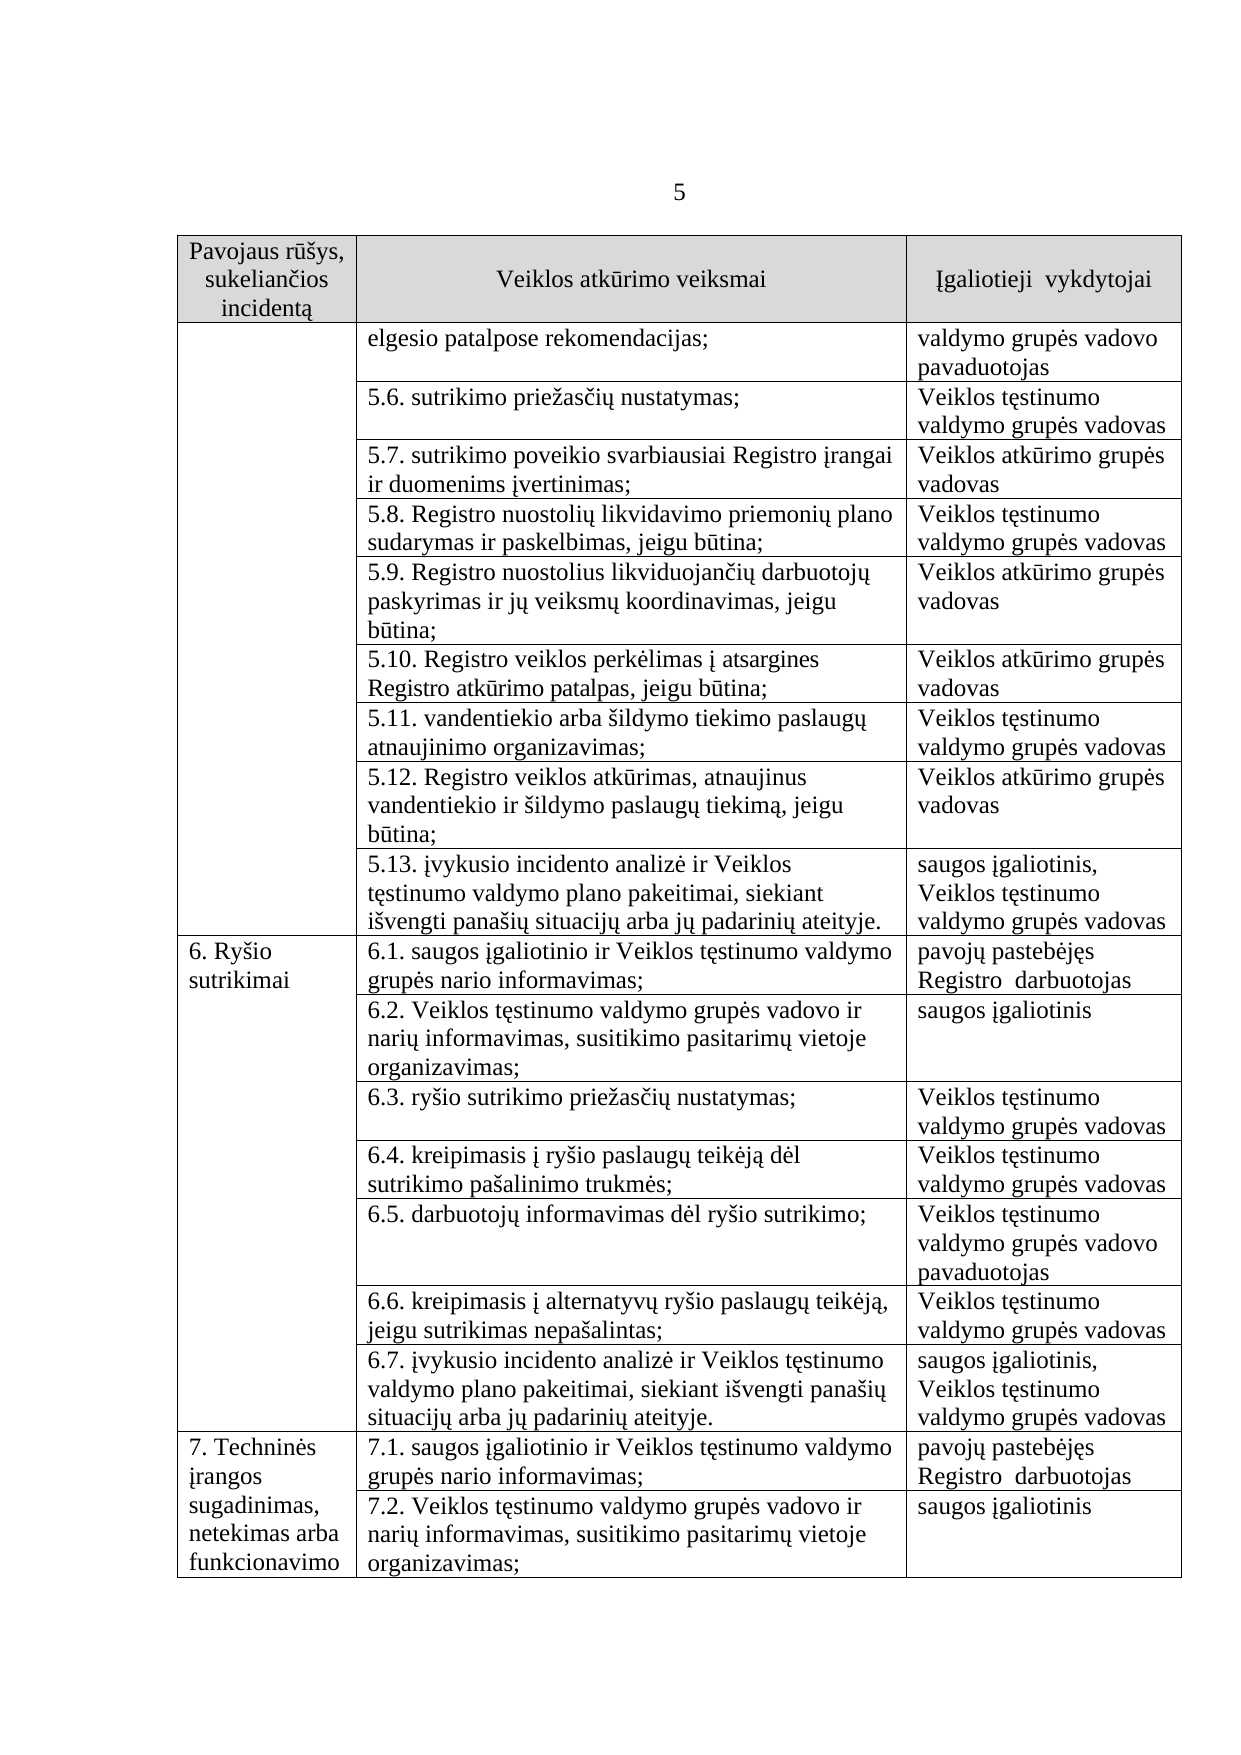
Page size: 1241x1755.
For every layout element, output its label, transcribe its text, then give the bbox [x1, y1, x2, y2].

table_cell Veiklos tęstinumo valdymo grupės vadovas [907, 499, 1181, 556]
table_cell 6. Ryšio sutrikimai [178, 936, 356, 1431]
table_cell 7.2. Veiklos tęstinumo valdymo grupės vadovo ir narių informavimas, susitikimo pasitarimų vietoje organizavimas; [357, 1491, 906, 1577]
table_cell Veiklos tęstinumo valdymo grupės vadovas [907, 703, 1181, 761]
table_cell valdymo grupės vadovo pavaduotojas [907, 323, 1181, 381]
table_cell Veiklos tęstinumo valdymo grupės vadovas [907, 1141, 1181, 1198]
table_cell saugos įgaliotinis, Veiklos tęstinumo valdymo grupės vadovas [907, 1345, 1181, 1431]
table_cell 5.9. Registro nuostolius likviduojančių darbuotojų paskyrimas ir jų veiksmų koordinavimas, jeigu būtina; [357, 557, 906, 643]
table_cell pavojų pastebėjęs Registro darbuotojas [907, 936, 1181, 994]
table_cell saugos įgaliotinis, Veiklos tęstinumo valdymo grupės vadovas [907, 849, 1181, 935]
table_cell 6.7. įvykusio incidento analizė ir Veiklos tęstinumo valdymo plano pakeitimai, siekiant išvengti panašių situacijų arba jų padarinių ateityje. [357, 1345, 906, 1431]
table_cell saugos įgaliotinis [907, 995, 1181, 1081]
table_cell 5.12. Registro veiklos atkūrimas, atnaujinus vandentiekio ir šildymo paslaugų tiekimą, jeigu būtina; [357, 762, 906, 848]
table_cell pavojų pastebėjęs Registro darbuotojas [907, 1432, 1181, 1490]
table_cell 5.8. Registro nuostolių likvidavimo priemonių plano sudarymas ir paskelbimas, jeigu būtina; [357, 499, 906, 556]
table_cell 5.10. Registro veiklos perkėlimas į atsargines Registro atkūrimo patalpas, jeigu būtina; [357, 645, 906, 702]
table_cell 6.3. ryšio sutrikimo priežasčių nustatymas; [357, 1082, 906, 1139]
table_cell 7. Techninės įrangos sugadinimas, netekimas arba funkcionavimo [178, 1432, 356, 1577]
table_header Pavojaus rūšys, sukeliančios incidentą [178, 236, 356, 322]
table_cell Veiklos atkūrimo grupės vadovas [907, 762, 1181, 848]
table_cell 6.6. kreipimasis į alternatyvų ryšio paslaugų teikėją, jeigu sutrikimas nepašalintas; [357, 1286, 906, 1344]
table_cell 7.1. saugos įgaliotinio ir Veiklos tęstinumo valdymo grupės nario informavimas; [357, 1432, 906, 1490]
table_header Įgaliotieji vykdytojai [907, 236, 1181, 322]
table_cell 5.7. sutrikimo poveikio svarbiausiai Registro įrangai ir duomenims įvertinimas; [357, 440, 906, 498]
table_cell 5.6. sutrikimo priežasčių nustatymas; [357, 382, 906, 439]
table_cell 5.11. vandentiekio arba šildymo tiekimo paslaugų atnaujinimo organizavimas; [357, 703, 906, 761]
table_cell 6.1. saugos įgaliotinio ir Veiklos tęstinumo valdymo grupės nario informavimas; [357, 936, 906, 994]
table_cell Veiklos tęstinumo valdymo grupės vadovo pavaduotojas [907, 1199, 1181, 1285]
table_header Veiklos atkūrimo veiksmai [357, 236, 906, 322]
table_cell 6.5. darbuotojų informavimas dėl ryšio sutrikimo; [357, 1199, 906, 1285]
table_cell elgesio patalpose rekomendacijas; [357, 323, 906, 381]
table_cell Veiklos tęstinumo valdymo grupės vadovas [907, 1286, 1181, 1344]
table_cell Veiklos atkūrimo grupės vadovas [907, 557, 1181, 643]
table_cell saugos įgaliotinis [907, 1491, 1181, 1577]
table_cell Veiklos tęstinumo valdymo grupės vadovas [907, 382, 1181, 439]
table_cell Veiklos atkūrimo grupės vadovas [907, 440, 1181, 498]
table_cell Veiklos tęstinumo valdymo grupės vadovas [907, 1082, 1181, 1139]
table_cell 5.13. įvykusio incidento analizė ir Veiklos tęstinumo valdymo plano pakeitimai, siekiant išvengti panašių situacijų arba jų padarinių ateityje. [357, 849, 906, 935]
table_cell 6.4. kreipimasis į ryšio paslaugų teikėją dėl sutrikimo pašalinimo trukmės; [357, 1141, 906, 1198]
table_cell 6.2. Veiklos tęstinumo valdymo grupės vadovo ir narių informavimas, susitikimo pasitarimų vietoje organizavimas; [357, 995, 906, 1081]
table_cell [178, 323, 356, 935]
table_cell Veiklos atkūrimo grupės vadovas [907, 645, 1181, 702]
